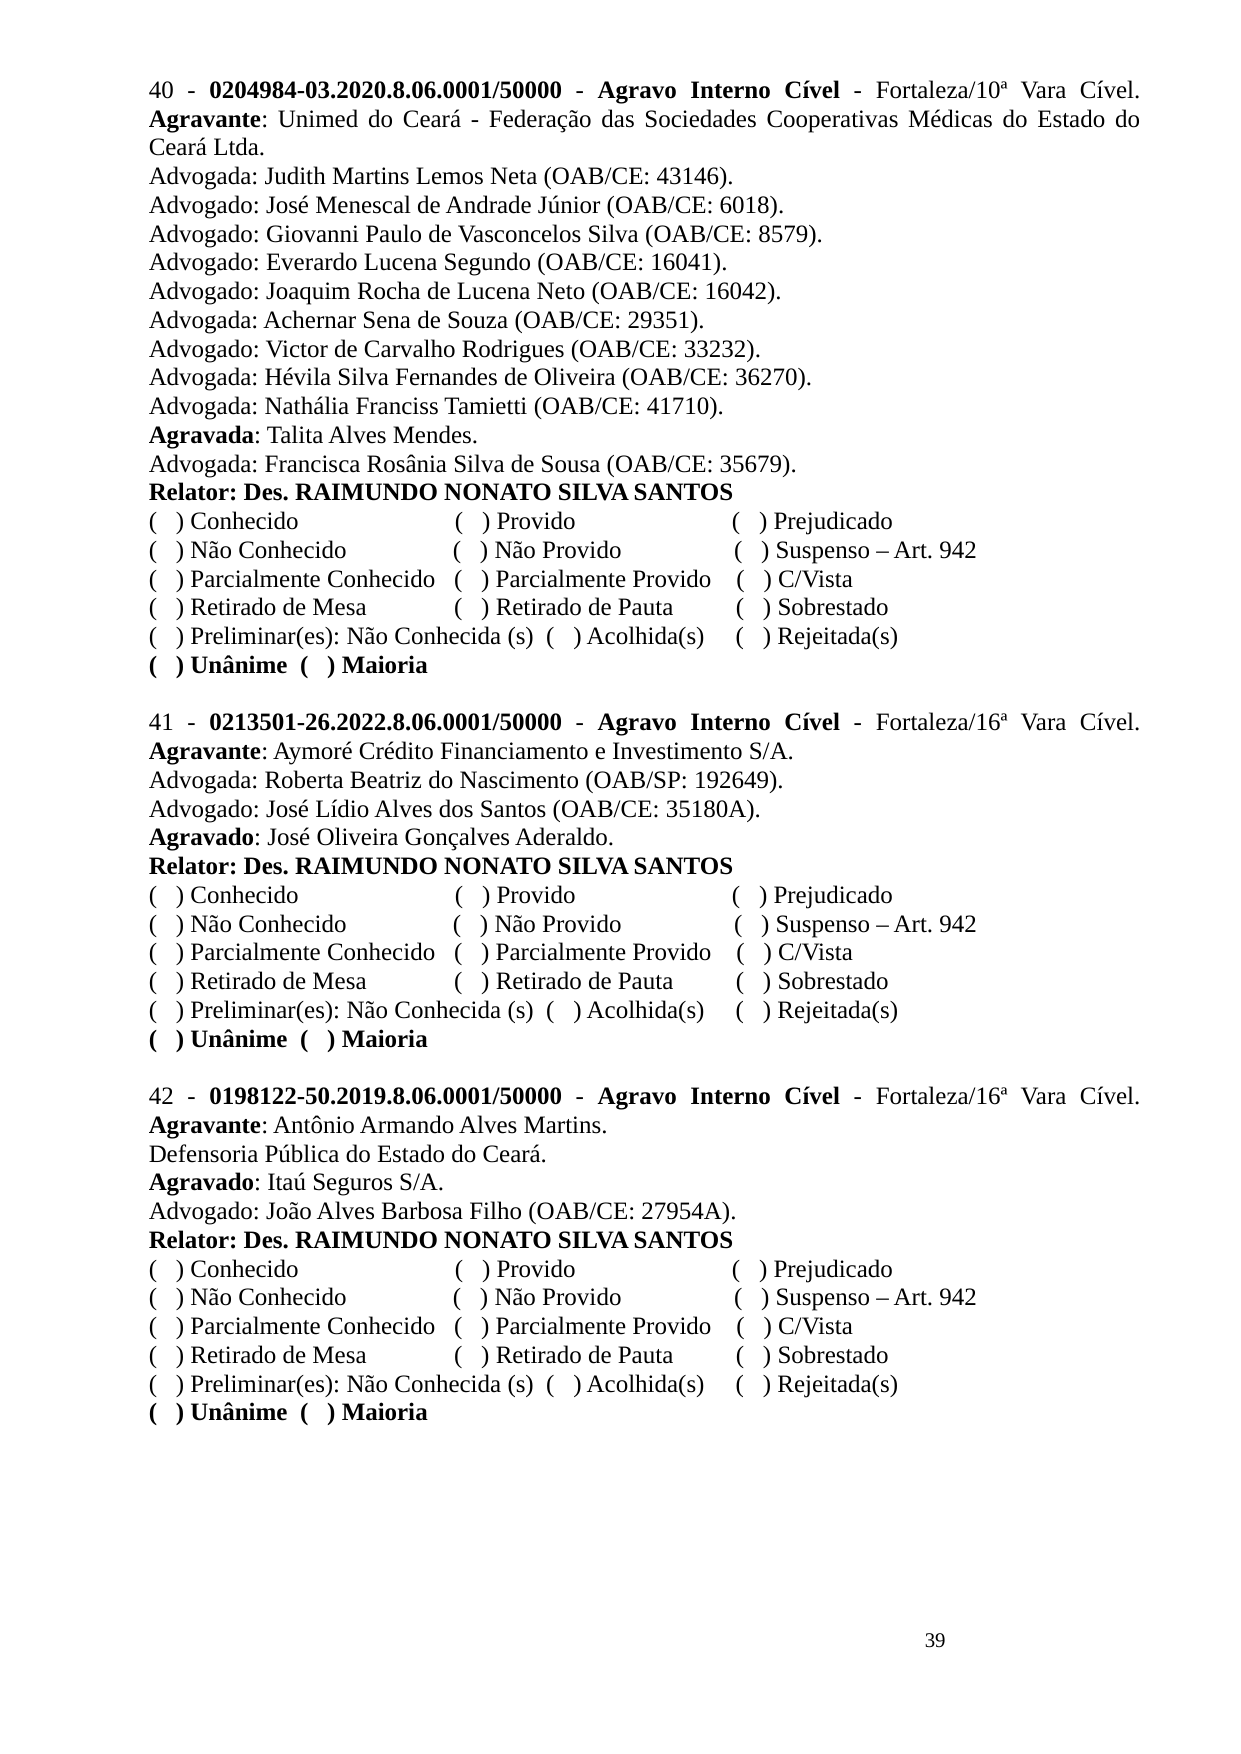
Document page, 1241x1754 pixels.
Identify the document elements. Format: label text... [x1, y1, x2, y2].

text ( ) Preliminar(es): Não Conhecida (s) ( ) Acolhida(s) ( ) Rejeitada(s) [148, 621, 1158, 650]
text 42 - 0198122-50.2019.8.06.0001/50000 - Agravo Interno Cível - Fortaleza/16ª Vara Cível. Agravante: Antônio Armando Alves Martins. [148, 1081, 1141, 1139]
text 41 - 0213501-26.2022.8.06.0001/50000 - Agravo Interno Cível - Fortaleza/16ª Vara Cível. Agravante: Aymoré Crédito Financiamento e Investimento S/A. [148, 707, 1141, 765]
text ( ) Parcialmente Conhecido ( ) Parcialmente Provido ( ) C/Vista [148, 937, 1158, 966]
text Advogado: Victor de Carvalho Rodrigues (OAB/CE: 33232). [148, 334, 1141, 362]
text Advogado: José Menescal de Andrade Júnior (OAB/CE: 6018). [148, 190, 1141, 219]
text ( ) Unânime ( ) Maioria [148, 650, 1158, 679]
text Advogada: Hévila Silva Fernandes de Oliveira (OAB/CE: 36270). [148, 362, 1141, 391]
text Advogado: Everardo Lucena Segundo (OAB/CE: 16041). [148, 247, 1141, 276]
text Agravado: Itaú Seguros S/A. [148, 1167, 1141, 1196]
text ( ) Unânime ( ) Maioria [148, 1397, 1158, 1426]
text ( ) Não Conhecido ( ) Não Provido ( ) Suspenso – Art. 942 [148, 1282, 1158, 1311]
text Advogado: Giovanni Paulo de Vasconcelos Silva (OAB/CE: 8579). [148, 219, 1141, 247]
text ( ) Conhecido ( ) Provido ( ) Prejudicado [148, 880, 1141, 909]
text Relator: Des. RAIMUNDO NONATO SILVA SANTOS [148, 851, 1141, 880]
text Relator: Des. RAIMUNDO NONATO SILVA SANTOS [148, 1225, 1141, 1254]
text Advogada: Judith Martins Lemos Neta (OAB/CE: 43146). [148, 161, 1141, 190]
text Advogado: Joaquim Rocha de Lucena Neto (OAB/CE: 16042). [148, 276, 1141, 305]
text Advogada: Francisca Rosânia Silva de Sousa (OAB/CE: 35679). [148, 449, 1141, 477]
text ( ) Preliminar(es): Não Conhecida (s) ( ) Acolhida(s) ( ) Rejeitada(s) [148, 1369, 1158, 1397]
text ( ) Conhecido ( ) Provido ( ) Prejudicado [148, 1254, 1141, 1282]
text ( ) Preliminar(es): Não Conhecida (s) ( ) Acolhida(s) ( ) Rejeitada(s) [148, 995, 1158, 1024]
text Relator: Des. RAIMUNDO NONATO SILVA SANTOS [148, 477, 1141, 506]
text Advogada: Roberta Beatriz do Nascimento (OAB/SP: 192649). [148, 765, 1141, 794]
text Agravada: Talita Alves Mendes. [148, 420, 1141, 449]
text ( ) Retirado de Mesa ( ) Retirado de Pauta ( ) Sobrestado [148, 592, 1158, 621]
text ( ) Conhecido ( ) Provido ( ) Prejudicado [148, 506, 1141, 535]
text Defensoria Pública do Estado do Ceará. [148, 1139, 1141, 1167]
text Agravado: José Oliveira Gonçalves Aderaldo. [148, 822, 1141, 851]
text ( ) Parcialmente Conhecido ( ) Parcialmente Provido ( ) C/Vista [148, 1311, 1158, 1340]
text Advogado: João Alves Barbosa Filho (OAB/CE: 27954A). [148, 1196, 1141, 1225]
text Advogado: José Lídio Alves dos Santos (OAB/CE: 35180A). [148, 794, 1141, 822]
text 40 - 0204984-03.2020.8.06.0001/50000 - Agravo Interno Cível - Fortaleza/10ª Vara Cível. Agravante: Unimed do Ceará - Federação das Sociedades Cooperativas Médicas do Estado do Ceará Ltda. [148, 75, 1141, 161]
text ( ) Parcialmente Conhecido ( ) Parcialmente Provido ( ) C/Vista [148, 564, 1158, 592]
text ( ) Unânime ( ) Maioria [148, 1024, 1158, 1052]
text ( ) Retirado de Mesa ( ) Retirado de Pauta ( ) Sobrestado [148, 966, 1158, 995]
text Advogada: Nathália Franciss Tamietti (OAB/CE: 41710). [148, 391, 1141, 420]
text ( ) Retirado de Mesa ( ) Retirado de Pauta ( ) Sobrestado [148, 1340, 1158, 1369]
text ( ) Não Conhecido ( ) Não Provido ( ) Suspenso – Art. 942 [148, 909, 1158, 937]
text ( ) Não Conhecido ( ) Não Provido ( ) Suspenso – Art. 942 [148, 535, 1158, 564]
text Advogada: Achernar Sena de Souza (OAB/CE: 29351). [148, 305, 1141, 334]
